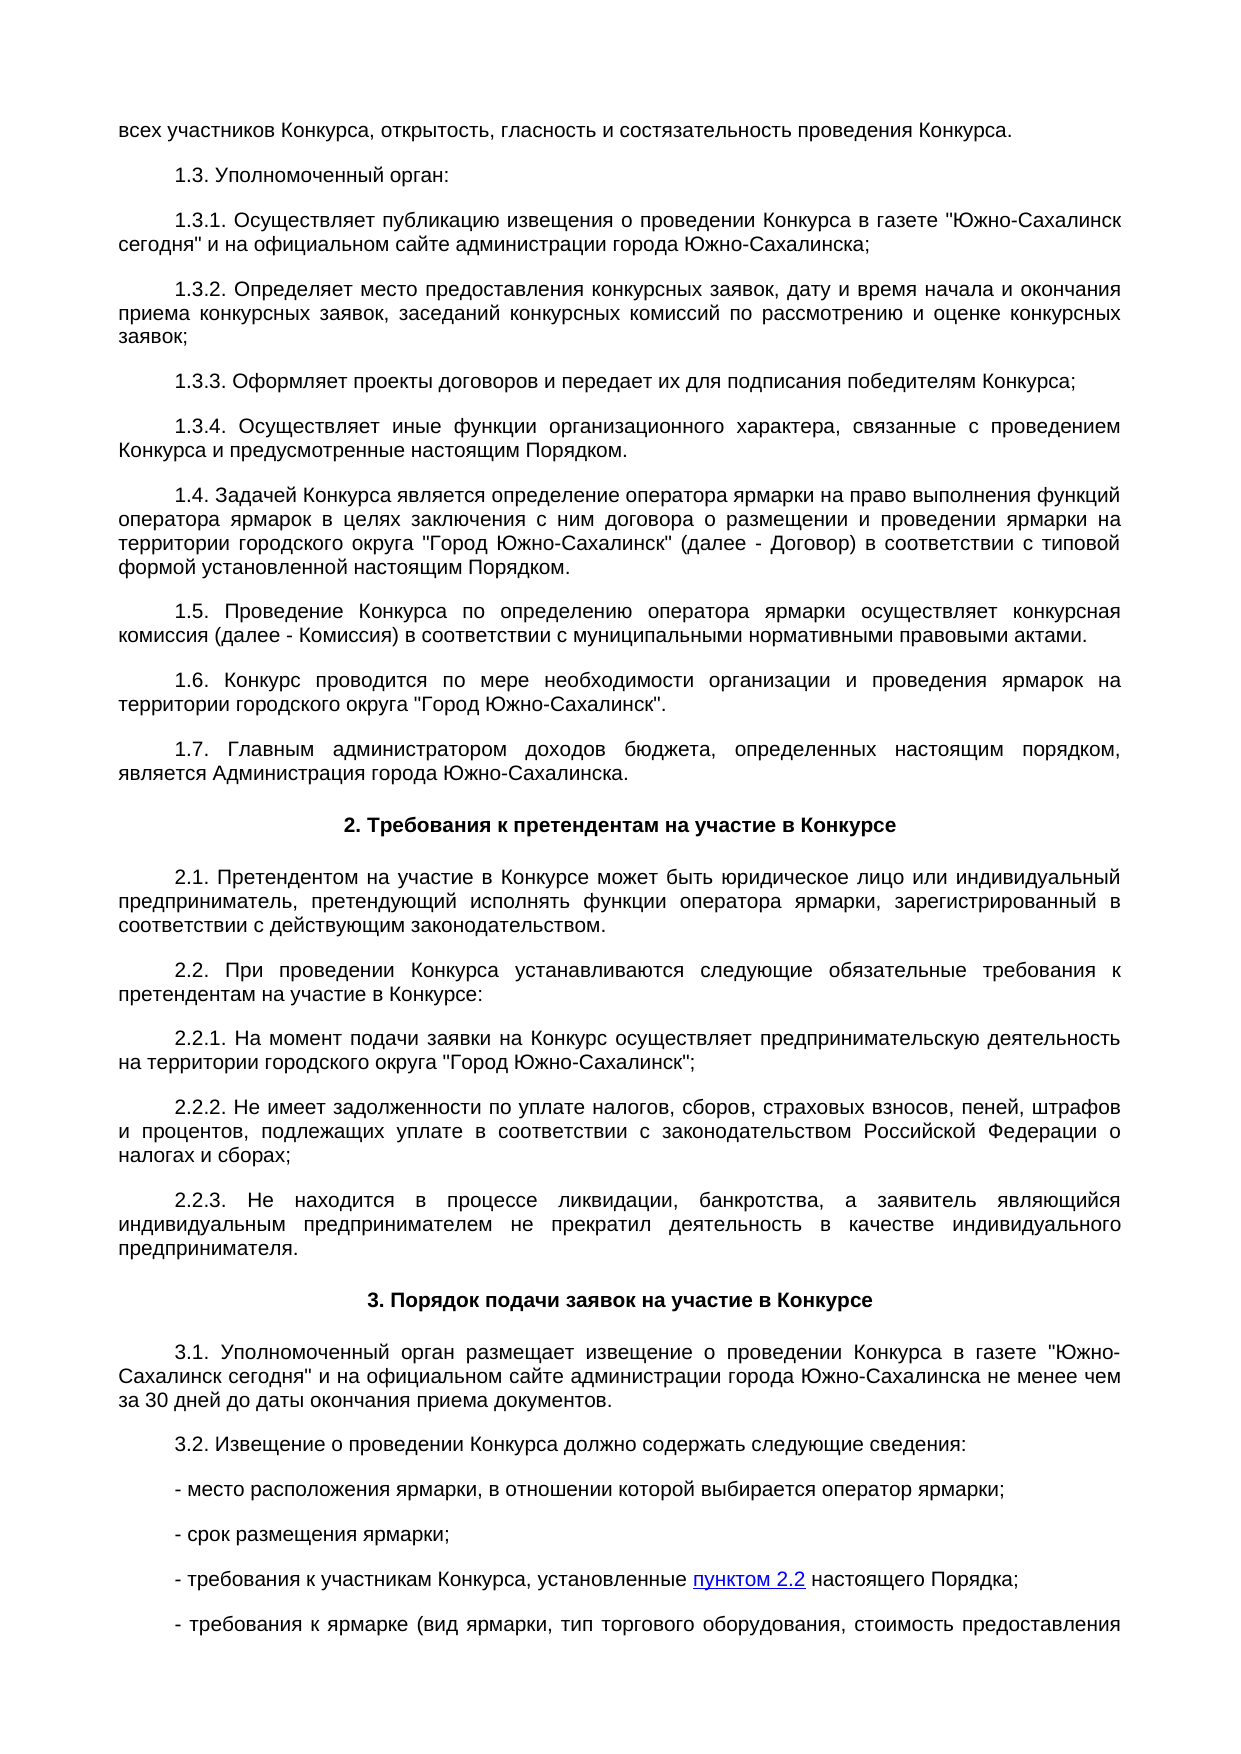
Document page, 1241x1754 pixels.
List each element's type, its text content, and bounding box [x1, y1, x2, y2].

text 1.3.2. Определяет место предоставления конкурсных заявок, дату и время начала и окончания приема конкурсных заявок, заседаний конкурсных комиссий по рассмотрению и оценке конкурсных заявок; [118, 276, 1122, 348]
text - требования к ярмарке (вид ярмарки, тип торгового оборудования, стоимость предоставления [118, 1611, 1122, 1635]
text 3.2. Извещение о проведении Конкурса должно содержать следующие сведения: [118, 1432, 1122, 1456]
text 2. Требования к претендентам на участие в Конкурсе [118, 813, 1122, 837]
text 1.3.4. Осуществляет иные функции организационного характера, связанные с проведением Конкурса и предусмотренные настоящим Порядком. [118, 414, 1122, 462]
text 2.1. Претендентом на участие в Конкурсе может быть юридическое лицо или индивидуальный предприниматель, претендующий исполнять функции оператора ярмарки, зарегистрированный в соответствии с действующим законодательством. [118, 865, 1122, 937]
text 1.6. Конкурс проводится по мере необходимости организации и проведения ярмарок на территории городского округа "Город Южно-Сахалинск". [118, 668, 1122, 716]
text 1.7. Главным администратором доходов бюджета, определенных настоящим порядком, является Администрация города Южно-Сахалинска. [118, 737, 1122, 785]
text - срок размещения ярмарки; [118, 1522, 1122, 1546]
text 2.2.3. Не находится в процессе ликвидации, банкротства, а заявитель являющийся индивидуальным предпринимателем не прекратил деятельность в качестве индивидуального предпринимателя. [118, 1188, 1122, 1259]
text 1.5. Проведение Конкурса по определению оператора ярмарки осуществляет конкурсная комиссия (далее - Комиссия) в соответствии с муниципальными нормативными правовыми актами. [118, 599, 1122, 647]
text - место расположения ярмарки, в отношении которой выбирается оператор ярмарки; [118, 1477, 1122, 1501]
text 3. Порядок подачи заявок на участие в Конкурсе [118, 1288, 1122, 1312]
text всех участников Конкурса, открытость, гласность и состязательность проведения Конкурса. [118, 118, 1122, 142]
text 1.3. Уполномоченный орган: [118, 163, 1122, 187]
text 3.1. Уполномоченный орган размещает извещение о проведении Конкурса в газете "Южно-Сахалинск сегодня" и на официальном сайте администрации города Южно-Сахалинска не менее чем за 30 дней до даты окончания приема документов. [118, 1339, 1122, 1411]
text 2.2.1. На момент подачи заявки на Конкурс осуществляет предпринимательскую деятельность на территории городского округа "Город Южно-Сахалинск"; [118, 1026, 1122, 1074]
text - требования к участникам Конкурса, установленные пунктом 2.2 настоящего Порядка; [118, 1567, 1122, 1591]
text 1.3.3. Оформляет проекты договоров и передает их для подписания победителям Конкурса; [118, 369, 1122, 393]
text 2.2. При проведении Конкурса устанавливаются следующие обязательные требования к претендентам на участие в Конкурсе: [118, 957, 1122, 1005]
text 1.3.1. Осуществляет публикацию извещения о проведении Конкурса в газете "Южно-Сахалинск сегодня" и на официальном сайте администрации города Южно-Сахалинска; [118, 208, 1122, 256]
text 1.4. Задачей Конкурса является определение оператора ярмарки на право выполнения функций оператора ярмарок в целях заключения с ним договора о размещении и проведении ярмарки на территории городского округа "Город Южно-Сахалинск" (далее - Договор) в соответствии с типовой формой установленной настоящим Порядком. [118, 483, 1122, 578]
text 2.2.2. Не имеет задолженности по уплате налогов, сборов, страховых взносов, пеней, штрафов и процентов, подлежащих уплате в соответствии с законодательством Российской Федерации о налогах и сборах; [118, 1095, 1122, 1167]
